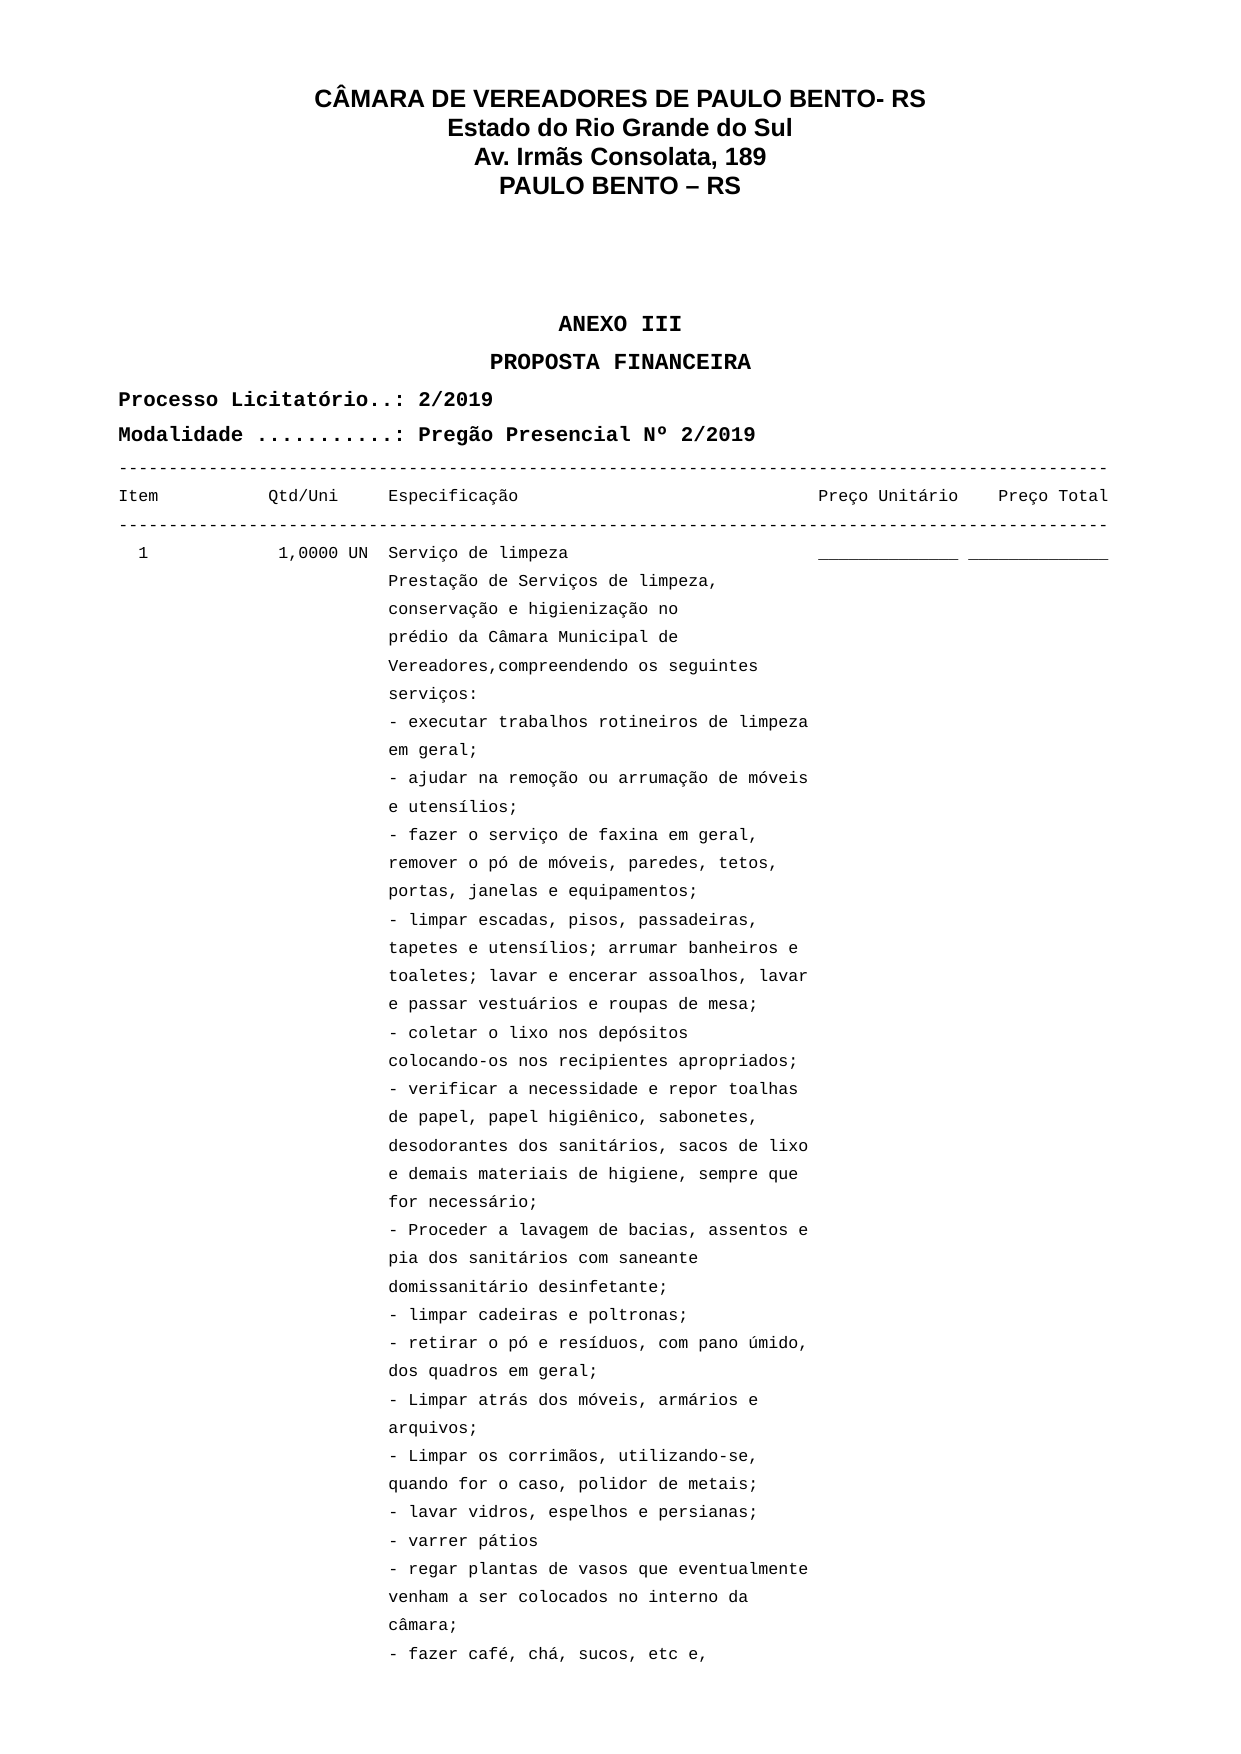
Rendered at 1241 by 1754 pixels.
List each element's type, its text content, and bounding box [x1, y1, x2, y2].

text Modalidade ...........: Pregão Presencial Nº 2/2019 [118, 424, 1122, 448]
text PROPOSTA FINANCEIRA [118, 350, 1122, 376]
text Processo Licitatório..: 2/2019 [118, 389, 1122, 412]
text ANEXO III [118, 312, 1122, 338]
text --------------------------------------------------------------------------------------------------- Item Qtd/Uni Especificação Preço Unitário Preço Total --------------------------------------------------------------------------------------------------- 1 1,0000 UN Serviço de limpeza ______________ ______________ Prestação de Serviços de limpeza, conservação e higienização no prédio da Câmara Municipal de Vereadores,compreendendo os seguintes serviços: - executar trabalhos rotineiros de limpeza em geral; - ajudar na remoção ou arrumação de móveis e utensílios; - fazer o serviço de faxina em geral, remover o pó de móveis, paredes, tetos, portas, janelas e equipamentos; - limpar escadas, pisos, passadeiras, tapetes e utensílios; arrumar banheiros e toaletes; lavar e encerar assoalhos, lavar e passar vestuários e roupas de mesa; - coletar o lixo nos depósitos colocando-os nos recipientes apropriados; - verificar a necessidade e repor toalhas de papel, papel higiênico, sabonetes, desodorantes dos sanitários, sacos de lixo e demais materiais de higiene, sempre que for necessário; - Proceder a lavagem de bacias, assentos e pia dos sanitários com saneante domissanitário desinfetante; - limpar cadeiras e poltronas; - retirar o pó e resíduos, com pano úmido, dos quadros em geral; - Limpar atrás dos móveis, armários e arquivos; - Limpar os corrimãos, utilizando-se, quando for o caso, polidor de metais; - lavar vidros, espelhos e persianas; - varrer pátios - regar plantas de vasos que eventualmente venham a ser colocados no interno da câmara; - fazer café, chá, sucos, etc e, [118, 459, 1122, 1664]
